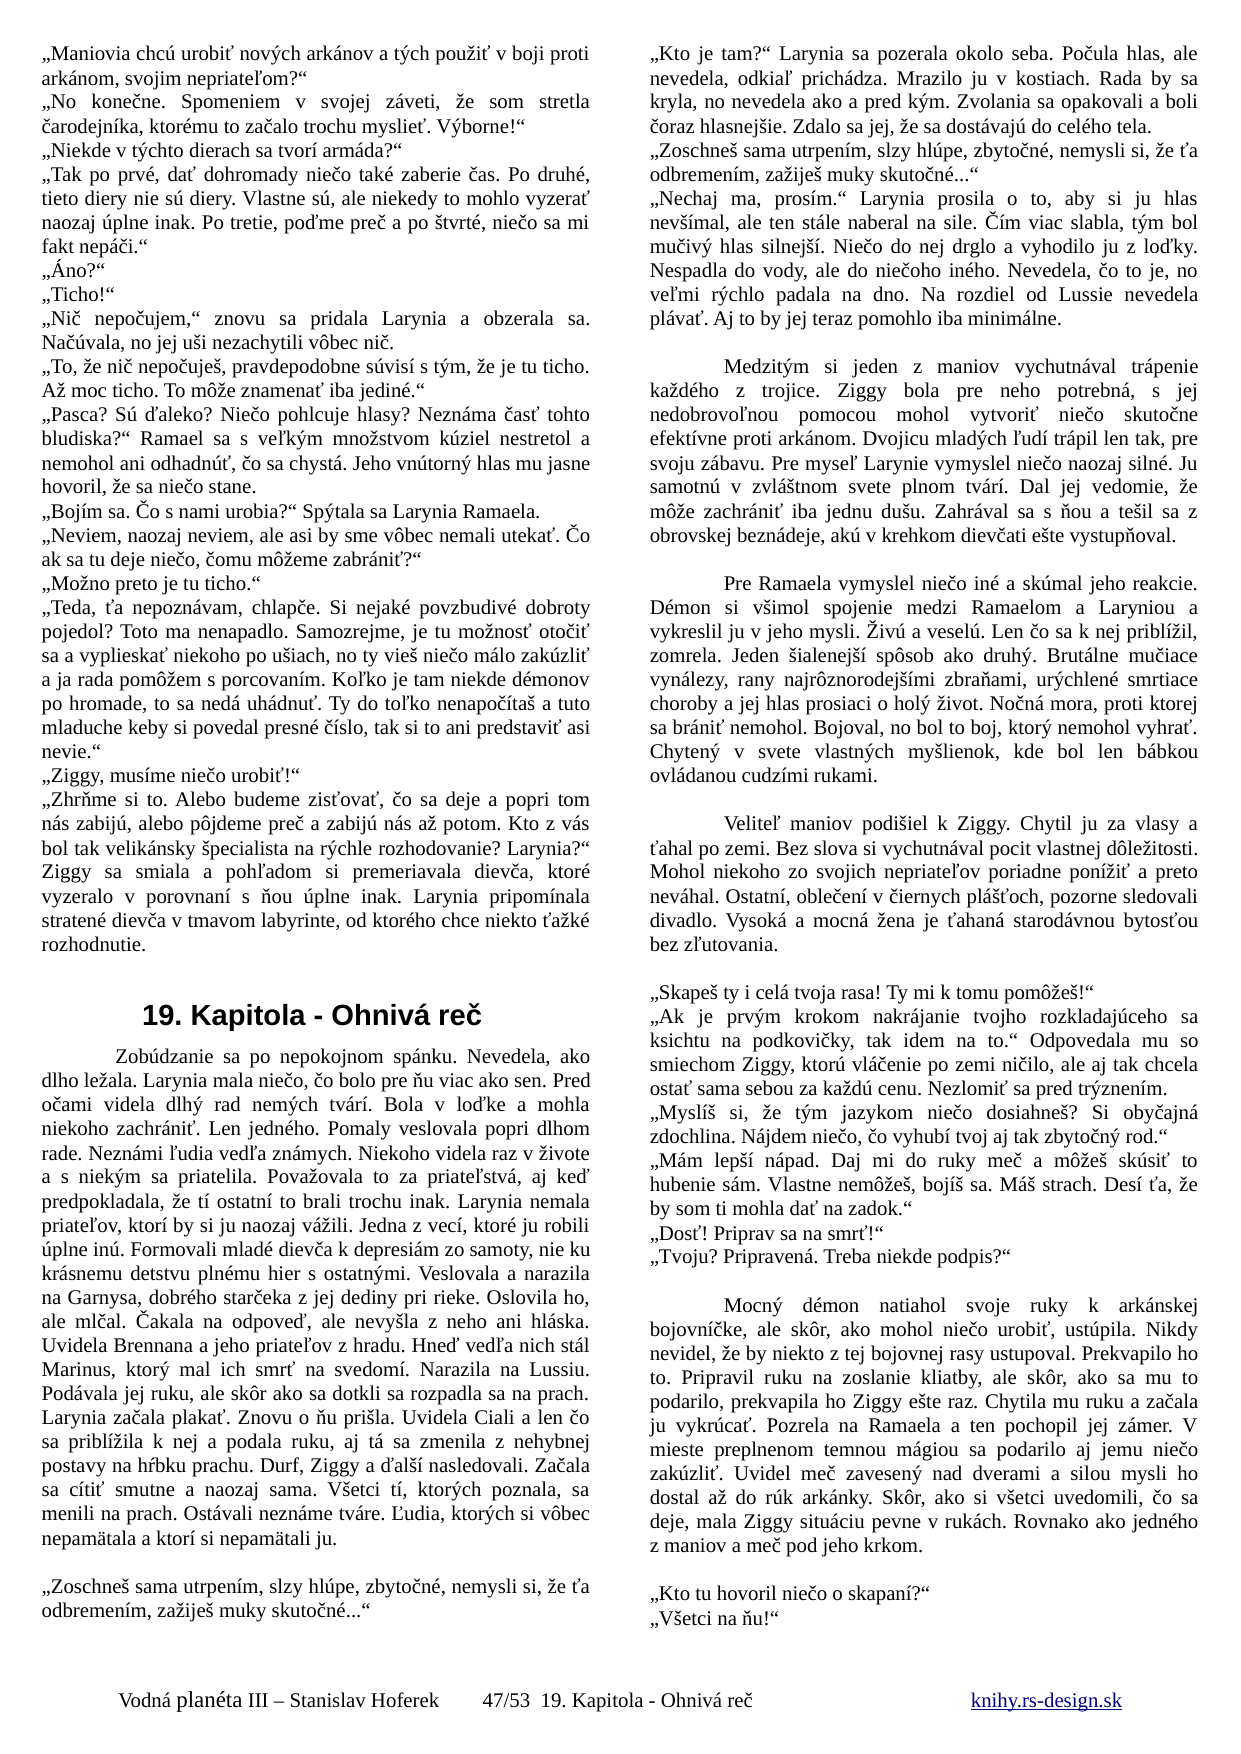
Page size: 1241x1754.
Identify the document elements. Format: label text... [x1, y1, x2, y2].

text „Niekde v týchto dierach sa tvorí armáda?“ [41, 138, 591, 162]
text „Maniovia chcú urobiť nových arkánov a tých použiť v boji proti arkánom, svojim nepriateľom?“ [41, 41, 591, 89]
text „Nechaj ma, prosím.“ Larynia prosila o to, aby si ju hlas nevšímal, ale ten stále naberal na sile. Čím viac slabla, tým bol mučivý hlas silnejší. Niečo do nej drglo a vyhodilo ju z loďky. Nespadla do vody, ale do niečoho iného. Nevedela, čo to je, no veľmi rýchlo padala na dno. Na rozdiel od Lussie nevedela plávať. Aj to by jej teraz pomohlo iba minimálne. [649, 186, 1199, 330]
text „Mám lepší nápad. Daj mi do ruky meč a môžeš skúsiť to hubenie sám. Vlastne nemôžeš, bojíš sa. Máš strach. Desí ťa, že by som ti mohla dať na zadok.“ [649, 1148, 1199, 1220]
text „Ak je prvým krokom nakrájanie tvojho rozkladajúceho sa ksichtu na podkovičky, tak idem na to.“ Odpovedala mu so smiechom Ziggy, ktorú vláčenie po zemi ničilo, ale aj tak chcela ostať sama sebou za každú cenu. Nezlomiť sa pred trýznením. [649, 1004, 1199, 1100]
text Mocný démon natiahol svoje ruky k arkánskej bojovníčke, ale skôr, ako mohol niečo urobiť, ustúpila. Nikdy nevidel, že by niekto z tej bojovnej rasy ustupoval. Prekvapilo ho to. Pripravil ruku na zoslanie kliatby, ale skôr, ako sa mu to podarilo, prekvapila ho Ziggy ešte raz. Chytila mu ruku a začala ju vykrúcať. Pozrela na Ramaela a ten pochopil jej zámer. V mieste preplnenom temnou mágiou sa podarilo aj jemu niečo zakúzliť. Uvidel meč zavesený nad dverami a silou mysli ho dostal až do rúk arkánky. Skôr, ako si všetci uvedomili, čo sa deje, mala Ziggy situáciu pevne v rukách. Rovnako ako jedného z maniov a meč pod jeho krkom. [649, 1293, 1199, 1557]
text „Neviem, naozaj neviem, ale asi by sme vôbec nemali utekať. Čo ak sa tu deje niečo, čomu môžeme zabrániť?“ [41, 523, 591, 571]
text „Zoschneš sama utrpením, slzy hlúpe, zbytočné, nemysli si, že ťa odbremením, zažiješ muky skutočné...“ [41, 1573, 591, 1622]
text Pre Ramaela vymyslel niečo iné a skúmal jeho reakcie. Démon si všimol spojenie medzi Ramaelom a Laryniou a vykreslil ju v jeho mysli. Živú a veselú. Len čo sa k nej priblížil, zomrela. Jeden šialenejší spôsob ako druhý. Brutálne mučiace vynálezy, rany najrôznorodejšími zbraňami, urýchlené smrtiace choroby a jej hlas prosiaci o holý život. Nočná mora, proti ktorej sa brániť nemohol. Bojoval, no bol to boj, ktorý nemohol vyhrať. Chytený v svete vlastných myšlienok, kde bol len bábkou ovládanou cudzími rukami. [649, 571, 1199, 787]
text „Zoschneš sama utrpením, slzy hlúpe, zbytočné, nemysli si, že ťa odbremením, zažiješ muky skutočné...“ [649, 138, 1199, 186]
text „Zhrňme si to. Alebo budeme zisťovať, čo sa deje a popri tom nás zabijú, alebo pôjdeme preč a zabijú nás až potom. Kto z vás bol tak velikánsky špecialista na rýchle rozhodovanie? Larynia?“ Ziggy sa smiala a pohľadom si premeriavala dievča, ktoré vyzeralo v porovnaní s ňou úplne inak. Larynia pripomínala stratené dievča v tmavom labyrinte, od ktorého chce niekto ťažké rozhodnutie. [41, 787, 591, 956]
text „Kto tu hovoril niečo o skapaní?“ [649, 1581, 1199, 1605]
text „Teda, ťa nepoznávam, chlapče. Si nejaké povzbudivé dobroty pojedol? Toto ma nenapadlo. Samozrejme, je tu možnosť otočiť sa a vyplieskať niekoho po ušiach, no ty vieš niečo málo zakúzliť a ja rada pomôžem s porcovaním. Koľko je tam niekde démonov po hromade, to sa nedá uhádnuť. Ty do toľko nenapočítaš a tuto mladuche keby si povedal presné číslo, tak si to ani predstaviť asi nevie.“ [41, 595, 591, 763]
text Medzitým si jeden z maniov vychutnával trápenie každého z trojice. Ziggy bola pre neho potrebná, s jej nedobrovoľnou pomocou mohol vytvoriť niečo skutočne efektívne proti arkánom. Dvojicu mladých ľudí trápil len tak, pre svoju zábavu. Pre myseľ Larynie vymyslel niečo naozaj silné. Ju samotnú v zvláštnom svete plnom tvárí. Dal jej vedomie, že môže zachrániť iba jednu dušu. Zahrával sa s ňou a tešil sa z obrovskej beznádeje, akú v krehkom dievčati ešte vystupňoval. [649, 354, 1199, 547]
text „Áno?“ [41, 258, 591, 282]
text „Tak po prvé, dať dohromady niečo také zaberie čas. Po druhé, tieto diery nie sú diery. Vlastne sú, ale niekedy to mohlo vyzerať naozaj úplne inak. Po tretie, poďme preč a po štvrté, niečo sa mi fakt nepáči.“ [41, 162, 591, 258]
text Veliteľ maniov podišiel k Ziggy. Chytil ju za vlasy a ťahal po zemi. Bez slova si vychutnával pocit vlastnej dôležitosti. Mohol niekoho zo svojich nepriateľov poriadne ponížiť a preto neváhal. Ostatní, oblečení v čiernych plášťoch, pozorne sledovali divadlo. Vysoká a mocná žena je ťahaná starodávnou bytosťou bez zľutovania. [649, 811, 1199, 956]
text „Kto je tam?“ Larynia sa pozerala okolo seba. Počula hlas, ale nevedela, odkiaľ prichádza. Mrazilo ju v kostiach. Rada by sa kryla, no nevedela ako a pred kým. Zvolania sa opakovali a boli čoraz hlasnejšie. Zdalo sa jej, že sa dostávajú do celého tela. [649, 41, 1199, 138]
text „Všetci na ňu!“ [649, 1605, 1199, 1629]
subtitle 19. Kapitola - Ohnivá reč [41, 998, 591, 1032]
text „Dosť! Priprav sa na smrť!“ [649, 1220, 1199, 1244]
text „Tvoju? Pripravená. Treba niekde podpis?“ [649, 1244, 1199, 1268]
text „Ziggy, musíme niečo urobiť!“ [41, 763, 591, 787]
text „Skapeš ty i celá tvoja rasa! Ty mi k tomu pomôžeš!“ [649, 980, 1199, 1004]
text Zobúdzanie sa po nepokojnom spánku. Nevedela, ako dlho ležala. Larynia mala niečo, čo bolo pre ňu viac ako sen. Pred očami videla dlhý rad nemých tvárí. Bola v loďke a mohla niekoho zachrániť. Len jedného. Pomaly veslovala popri dlhom rade. Neznámi ľudia vedľa známych. Niekoho videla raz v živote a s niekým sa priatelila. Považovala to za priateľstvá, aj keď predpokladala, že tí ostatní to brali trochu inak. Larynia nemala priateľov, ktorí by si ju naozaj vážili. Jedna z vecí, ktoré ju robili úplne inú. Formovali mladé dievča k depresiám zo samoty, nie ku krásnemu detstvu plnému hier s ostatnými. Veslovala a narazila na Garnysa, dobrého starčeka z jej dediny pri rieke. Oslovila ho, ale mlčal. Čakala na odpoveď, ale nevyšla z neho ani hláska. Uvidela Brennana a jeho priateľov z hradu. Hneď vedľa nich stál Marinus, ktorý mal ich smrť na svedomí. Narazila na Lussiu. Podávala jej ruku, ale skôr ako sa dotkli sa rozpadla sa na prach. Larynia začala plakať. Znovu o ňu prišla. Uvidela Ciali a len čo sa priblížila k nej a podala ruku, aj tá sa zmenila z nehybnej postavy na hŕbku prachu. Durf, Ziggy a ďalší nasledovali. Začala sa cítiť smutne a naozaj sama. Všetci tí, ktorých poznala, sa menili na prach. Ostávali neznáme tváre. Ľudia, ktorých si vôbec nepamätala a ktorí si nepamätali ju. [41, 1044, 591, 1549]
text „Ticho!“ [41, 282, 591, 306]
text „Bojím sa. Čo s nami urobia?“ Spýtala sa Larynia Ramaela. [41, 498, 591, 523]
text „No konečne. Spomeniem v svojej záveti, že som stretla čarodejníka, ktorému to začalo trochu myslieť. Výborne!“ [41, 89, 591, 138]
text „Možno preto je tu ticho.“ [41, 571, 591, 595]
text „Pasca? Sú ďaleko? Niečo pohlcuje hlasy? Neznáma časť tohto bludiska?“ Ramael sa s veľkým množstvom kúziel nestretol a nemohol ani odhadnúť, čo sa chystá. Jeho vnútorný hlas mu jasne hovoril, že sa niečo stane. [41, 402, 591, 498]
text „Nič nepočujem,“ znovu sa pridala Larynia a obzerala sa. Načúvala, no jej uši nezachytili vôbec nič. [41, 306, 591, 354]
text „To, že nič nepočuješ, pravdepodobne súvisí s tým, že je tu ticho. Až moc ticho. To môže znamenať iba jediné.“ [41, 354, 591, 402]
text „Myslíš si, že tým jazykom niečo dosiahneš? Si obyčajná zdochlina. Nájdem niečo, čo vyhubí tvoj aj tak zbytočný rod.“ [649, 1100, 1199, 1148]
